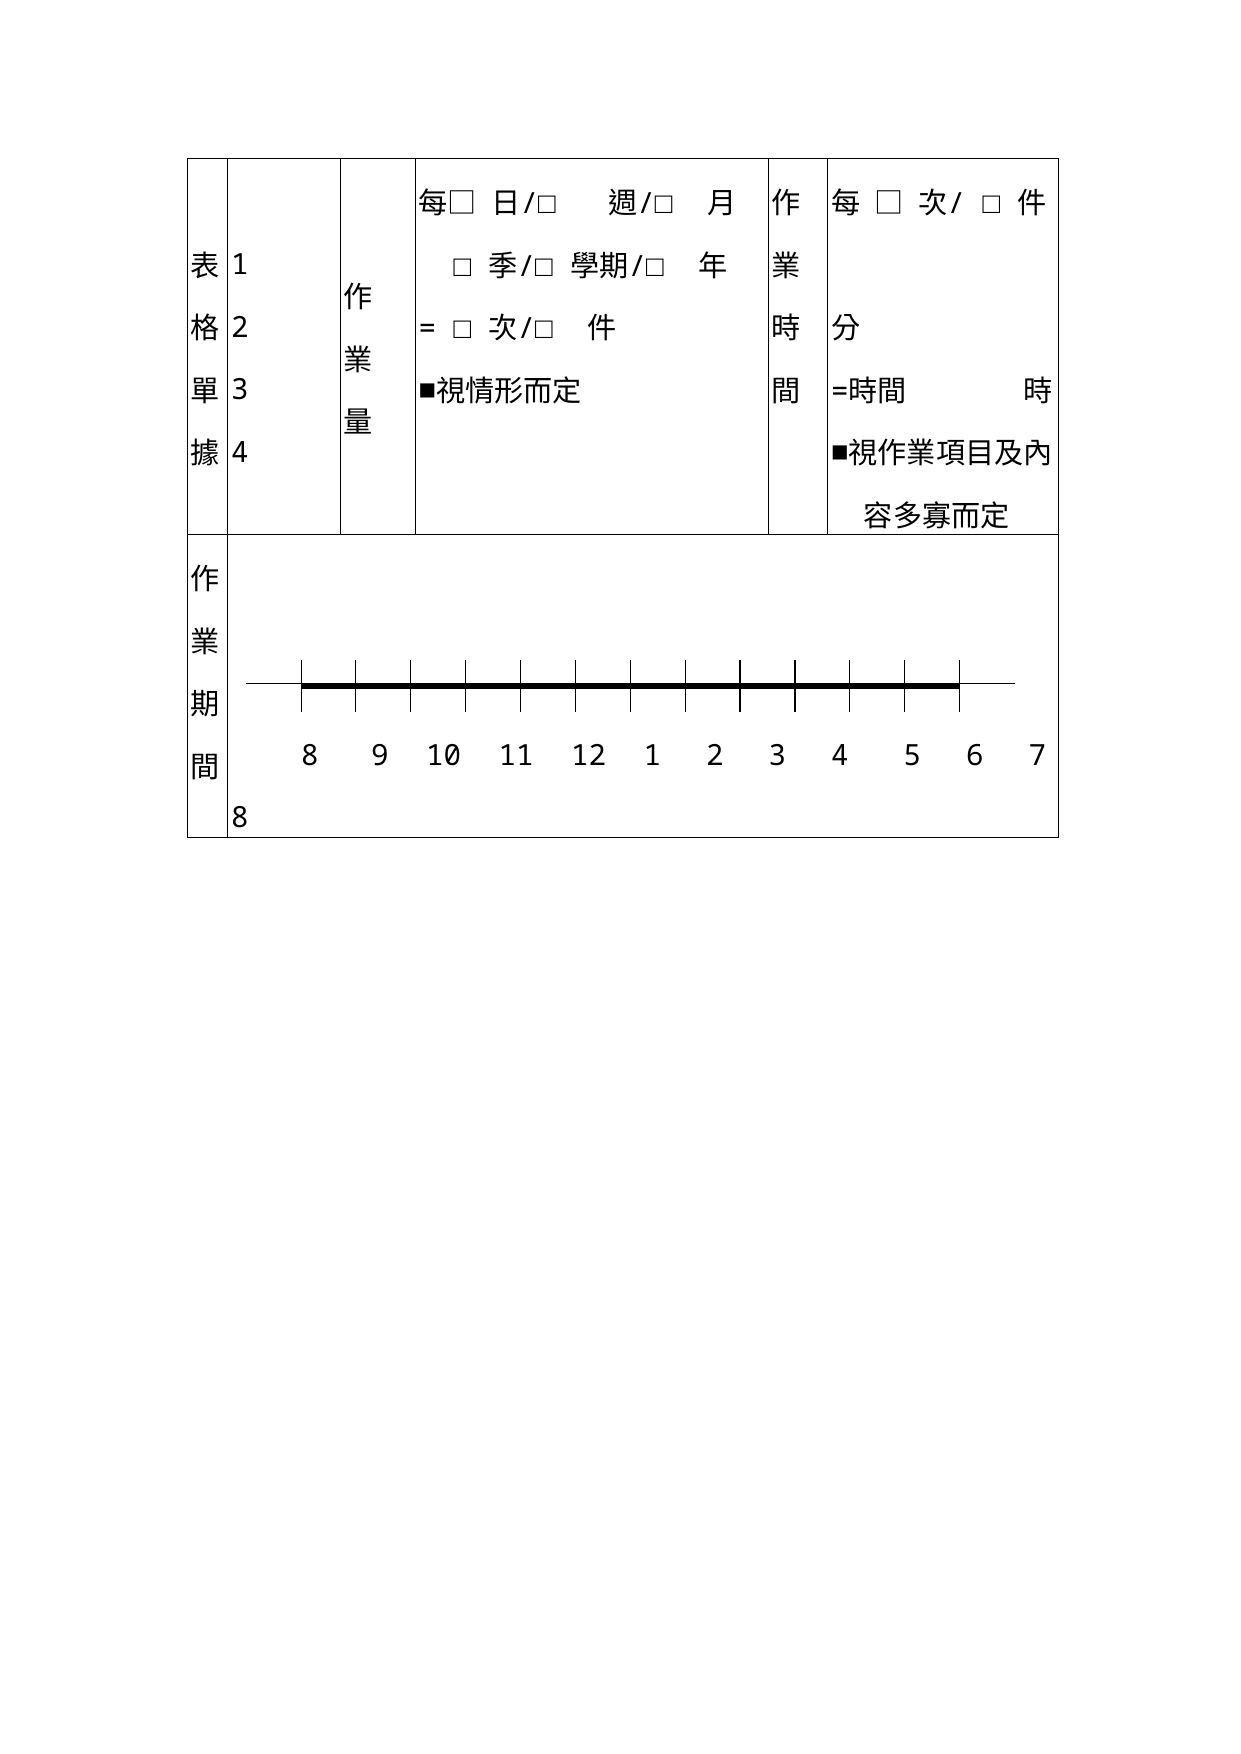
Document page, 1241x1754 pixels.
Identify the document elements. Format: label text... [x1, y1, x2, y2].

table_header [741, 660, 794, 683]
table_cell 作 業 量 [341, 159, 415, 534]
table_header [796, 660, 849, 683]
table_header [631, 660, 685, 683]
table_cell 每□ 日/□ 週/□ 月 □ 季/□ 學期/□ 年 = □ 次/□ 件 ■視情形而定 [416, 159, 768, 534]
table_header [850, 660, 904, 683]
table_header [576, 660, 630, 683]
table_cell [411, 689, 465, 712]
table_cell [686, 689, 739, 712]
table_cell [796, 689, 849, 712]
table_cell 表 格 單 據 [188, 159, 227, 534]
table_cell [466, 689, 520, 712]
table_header [411, 660, 465, 683]
table_cell 1 2 3 4 [228, 159, 340, 534]
table_header [302, 660, 355, 683]
table_cell [246, 684, 301, 712]
table_header [246, 660, 301, 683]
table_cell 作 業 時 間 [769, 159, 827, 534]
table_cell [302, 689, 355, 712]
table_cell 每 □ 次/ □ 件 分 =時間 時 ■視作業項目及內容多寡而定 [828, 159, 1058, 534]
table_header [960, 660, 1014, 683]
table_cell 8 9 10 11 12 1 2 3 4 5 6 7 8 [228, 535, 1058, 837]
table_header [905, 660, 959, 683]
table_cell [850, 689, 904, 712]
table_header [686, 660, 739, 683]
table_header [466, 660, 520, 683]
table_cell [905, 689, 959, 712]
table_cell [960, 684, 1014, 712]
table_cell [521, 689, 575, 712]
table_cell [356, 689, 410, 712]
table_header [521, 660, 575, 683]
table_cell 作 業 期 間 [188, 535, 227, 837]
table_cell [631, 689, 685, 712]
table_cell [576, 689, 630, 712]
table_cell [741, 689, 794, 712]
table_header [356, 660, 410, 683]
